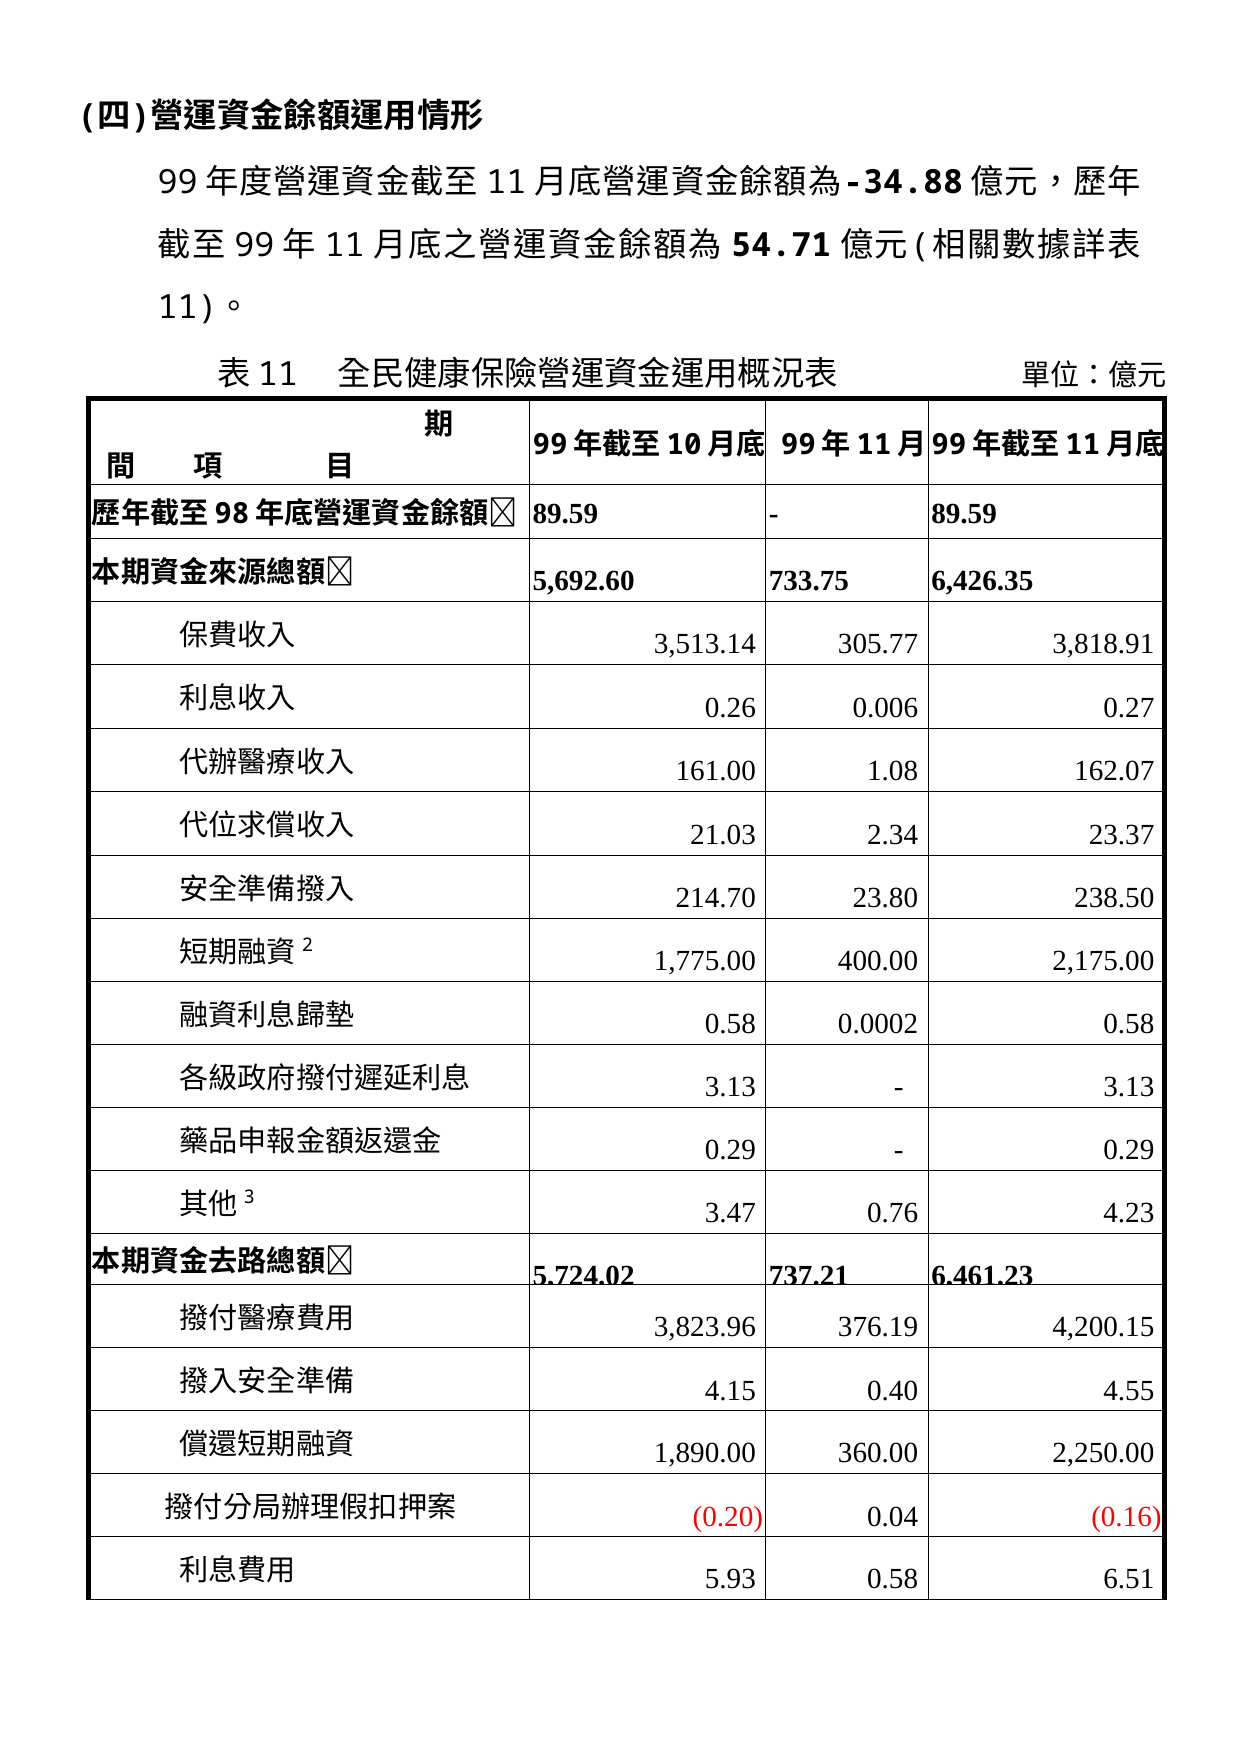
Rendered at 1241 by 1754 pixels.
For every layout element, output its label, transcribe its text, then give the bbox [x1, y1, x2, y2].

table_cell 融資利息歸墊 [91, 982, 529, 1044]
table_cell 1.08 [766, 729, 928, 791]
table_cell 1,890.00 [530, 1411, 765, 1473]
table_cell 5.93 [530, 1537, 765, 1599]
table_cell 23.37 [929, 792, 1162, 854]
table_cell 733.75 [766, 539, 928, 601]
table_cell 360.00 [766, 1411, 928, 1473]
table_cell 3,818.91 [929, 602, 1162, 664]
table_cell 撥付醫療費用 [91, 1285, 529, 1347]
table_cell 23.80 [766, 856, 928, 918]
table_cell 0.0002 [766, 982, 928, 1044]
table_cell 0.76 [766, 1171, 928, 1233]
table_cell 利息收入 [91, 665, 529, 727]
table_header 期 間 項 目 [91, 401, 529, 484]
table_cell 0.26 [530, 665, 765, 727]
table_cell 歷年截至98年底營運資金餘額 [91, 485, 529, 538]
table_cell 89.59 [929, 485, 1162, 538]
table_cell 0.58 [766, 1537, 928, 1599]
table_cell 其他3 [91, 1171, 529, 1233]
table_cell 3.13 [929, 1045, 1162, 1107]
table_cell 21.03 [530, 792, 765, 854]
table_cell 0.58 [929, 982, 1162, 1044]
table_cell 撥付分局辦理假扣押案 [91, 1474, 529, 1536]
table_cell 本期資金去路總額 [91, 1234, 529, 1284]
table_cell 0.27 [929, 665, 1162, 727]
table_cell 89.59 [530, 485, 765, 538]
table_cell 利息費用 [91, 1537, 529, 1599]
table_cell 代辦醫療收入 [91, 729, 529, 791]
table_cell 0.006 [766, 665, 928, 727]
table_cell 撥入安全準備 [91, 1348, 529, 1410]
text 99年度營運資金截至11月底營運資金餘額為-34.88億元，歷年截至99年11月底之營運資金餘額為54.71億元(相關數據詳表11)。 [157, 137, 1141, 325]
table_cell 安全準備撥入 [91, 856, 529, 918]
table_cell 5,692.60 [530, 539, 765, 601]
table_header 99年截至10月底 [530, 401, 765, 484]
table_cell 0.29 [929, 1108, 1162, 1170]
table_cell 4.55 [929, 1348, 1162, 1410]
table_cell 3,823.96 [530, 1285, 765, 1347]
table_cell (0.16) [929, 1474, 1162, 1536]
table_cell 3.47 [530, 1171, 765, 1233]
table_cell - [766, 1045, 928, 1107]
table_cell - [766, 485, 928, 538]
table_cell 2,250.00 [929, 1411, 1162, 1473]
table_cell 4.15 [530, 1348, 765, 1410]
table_cell 1,775.00 [530, 919, 765, 981]
table_cell 400.00 [766, 919, 928, 981]
table_cell 代位求償收入 [91, 792, 529, 854]
table_cell 保費收入 [91, 602, 529, 664]
table_cell 4,200.15 [929, 1285, 1162, 1347]
table_cell 0.58 [530, 982, 765, 1044]
table_cell 0.04 [766, 1474, 928, 1536]
table_header 99年截至11月底 [929, 401, 1162, 484]
table_cell 各級政府撥付遲延利息 [91, 1045, 529, 1107]
table_cell (0.20) [530, 1474, 765, 1536]
table_header 99年11月 [766, 401, 928, 484]
table_cell 162.07 [929, 729, 1162, 791]
table_cell 376.19 [766, 1285, 928, 1347]
table_cell 2.34 [766, 792, 928, 854]
table_cell 0.29 [530, 1108, 765, 1170]
table_cell 6,426.35 [929, 539, 1162, 601]
table_cell 6.51 [929, 1537, 1162, 1599]
table_cell 5,724.02 [530, 1234, 765, 1284]
table_cell 償還短期融資 [91, 1411, 529, 1473]
table_cell 161.00 [530, 729, 765, 791]
table_cell 238.50 [929, 856, 1162, 918]
table_cell 3.13 [530, 1045, 765, 1107]
table_cell 3,513.14 [530, 602, 765, 664]
table_cell 4.23 [929, 1171, 1162, 1233]
table_cell - [766, 1108, 928, 1170]
text 表11 全民健康保險營運資金運用概況表 單位：億元 [89, 344, 1167, 396]
table_cell 短期融資2 [91, 919, 529, 981]
table_cell 214.70 [530, 856, 765, 918]
text (四)營運資金餘額運用情形 [77, 85, 1181, 137]
table_cell 737.21 [766, 1234, 928, 1284]
table_cell 6,461.23 [929, 1234, 1162, 1284]
table_cell 305.77 [766, 602, 928, 664]
table_cell 0.40 [766, 1348, 928, 1410]
table_cell 本期資金來源總額 [91, 539, 529, 601]
table_cell 2,175.00 [929, 919, 1162, 981]
table_cell 藥品申報金額返還金 [91, 1108, 529, 1170]
